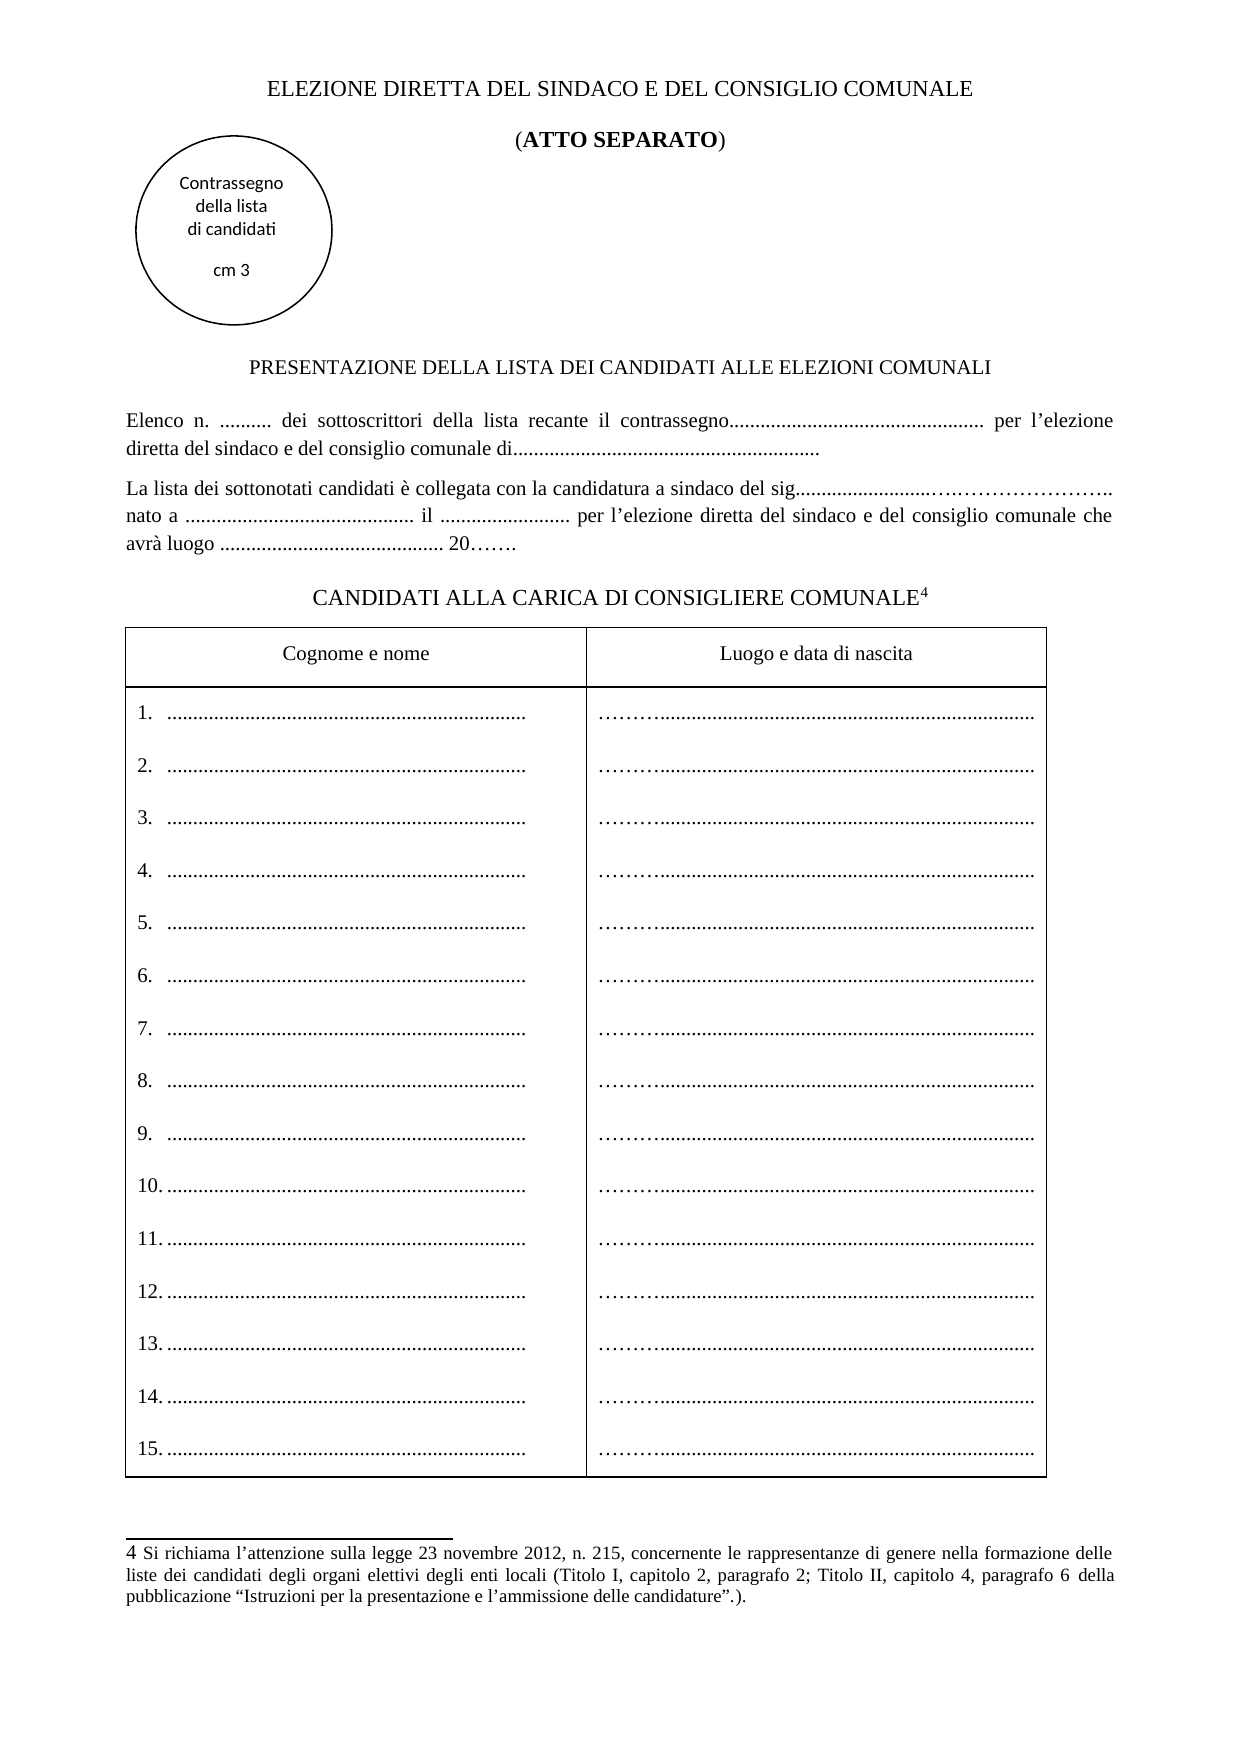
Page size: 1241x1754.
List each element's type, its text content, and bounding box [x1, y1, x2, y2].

table_cell ………........................................................................ ………........................................................................ ………........................................................................ ………........................................................................ ………........................................................................ ………........................................................................ ………........................................................................ ………........................................................................ ………........................................................................ ………........................................................................ ………........................................................................ ………........................................................................ ………........................................................................ ………........................................................................ ………........................................................................ [587, 688, 1046, 1476]
text PRESENTAZIONE DELLA LISTA DEI CANDIDATI ALLE ELEZIONI COMUNALI [126, 355, 1114, 379]
table_cell 1. ..................................................................... 2. ..................................................................... 3. ..................................................................... 4. ..................................................................... 5. ..................................................................... 6. ..................................................................... 7. ..................................................................... 8. ..................................................................... 9. ..................................................................... 10. ..................................................................... 11. ..................................................................... 12. ..................................................................... 13. ..................................................................... 14. ..................................................................... 15. ..................................................................... [126, 688, 586, 1476]
table_header Cognome e nome [126, 628, 586, 686]
text Elenco n. .......... dei sottoscrittori della lista recante il contrassegno................................................. per l’elezione diretta del sindaco e del consiglio comunale di........................................................... [126, 408, 1114, 459]
text CANDIDATI ALLA CARICA DI CONSIGLIERE COMUNALE [126, 584, 1114, 610]
text ELEZIONE DIRETTA DEL SINDACO E DEL CONSIGLIO COMUNALE [126, 75, 1114, 101]
text La lista dei sottonotati candidati è collegata con la candidatura a sindaco del sig..........................….………………….. nato a ............................................ il ......................... per l’elezione diretta del sindaco e del consiglio comunale che avrà luogo ........................................... 20……. [126, 476, 1114, 555]
text (ATTO SEPARATO) [126, 126, 1114, 152]
table_header Luogo e data di nascita [587, 628, 1046, 686]
text Si richiama l’attenzione sulla legge 23 novembre 2012, n. 215, concernente le rappresentanze di genere nella formazione delle liste dei candidati degli organi elettivi degli enti locali (Titolo I, capitolo 2, paragrafo 2; Titolo II, capitolo 4, paragrafo 6 della pubblicazione “Istruzioni per la presentazione e l’ammissione delle candidature”.). [126, 1539, 1114, 1607]
